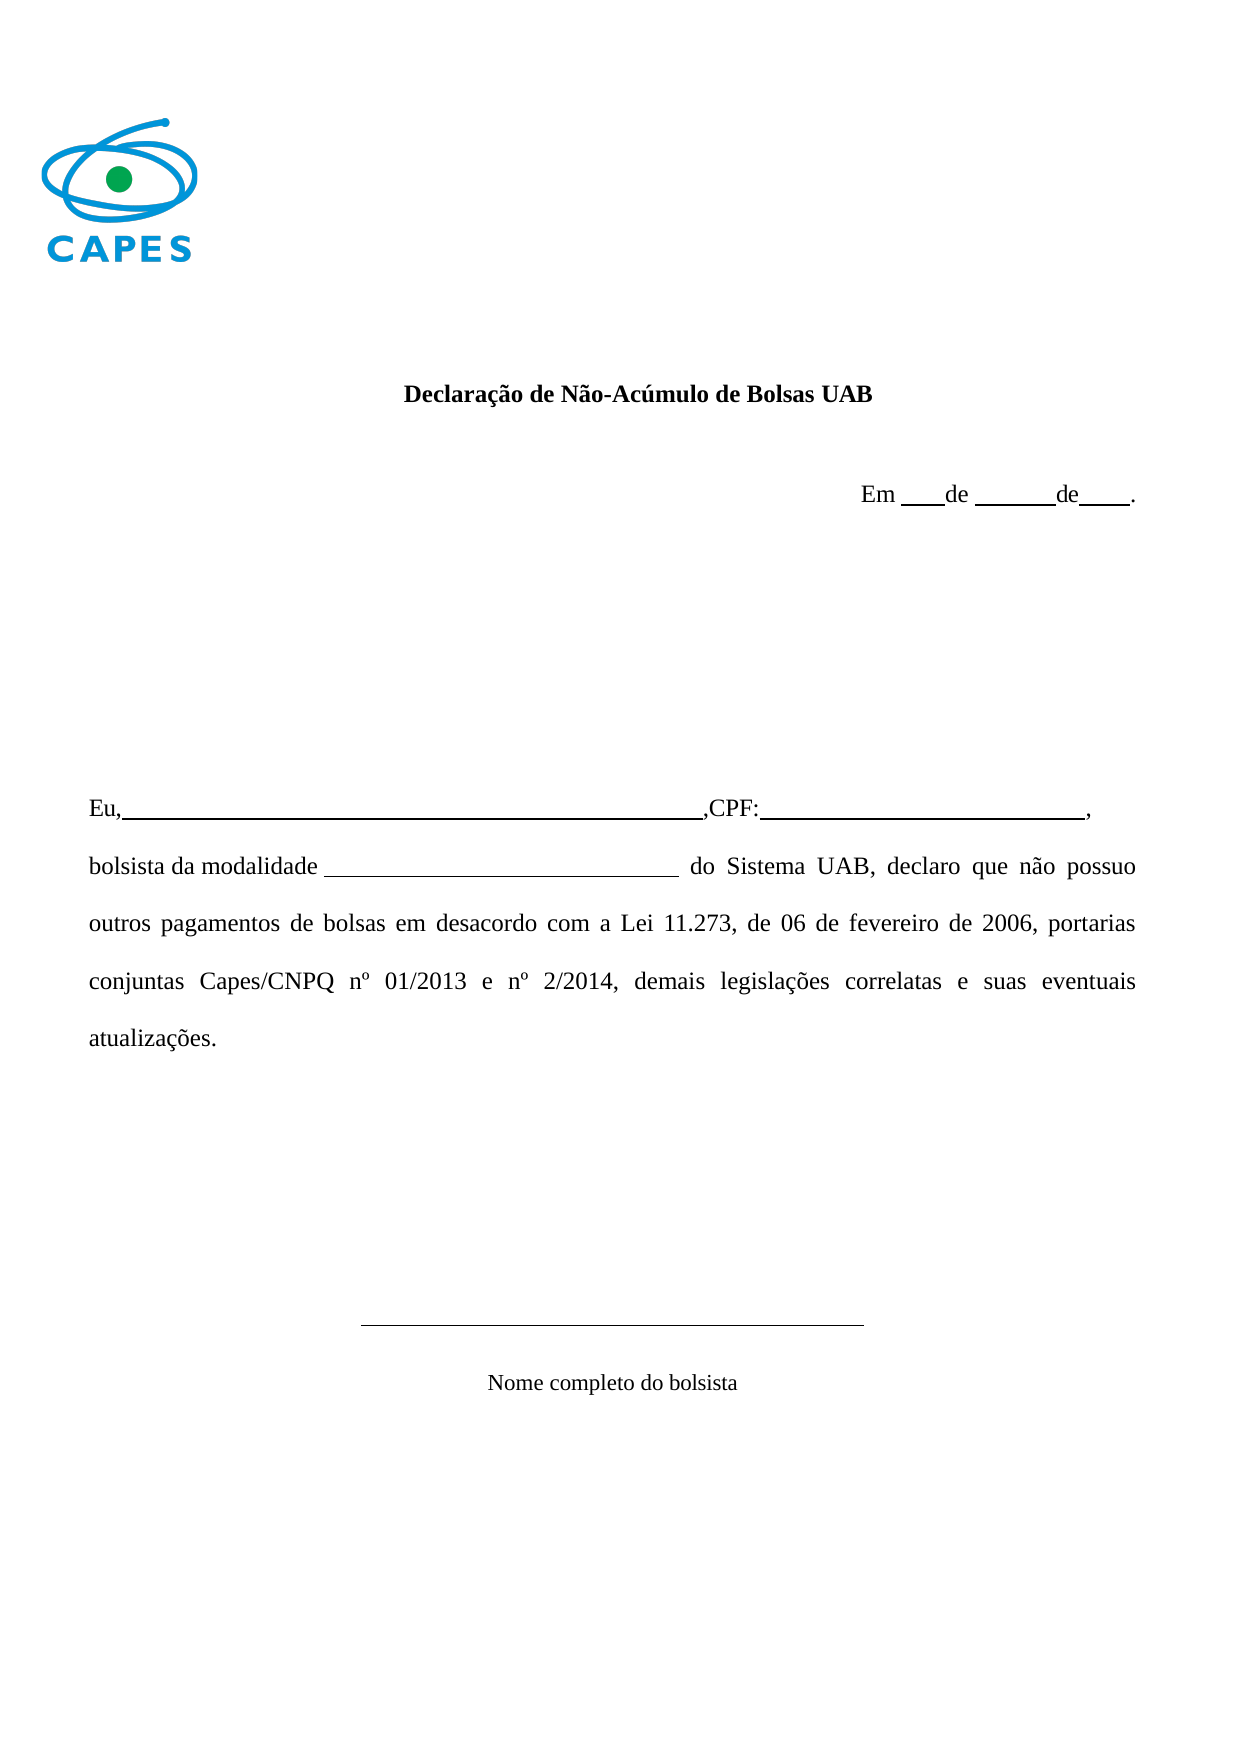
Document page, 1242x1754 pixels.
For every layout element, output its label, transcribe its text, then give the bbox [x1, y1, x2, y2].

text Eu, ,CPF: , bolsista da modalidade do Sistema UAB, declaro que não possuo outros pagamentos de bolsas em desacordo com a Lei 11.273, de 06 de fevereiro de 2006, portarias conjuntas Capes/CNPQ nº 01/2013 e nº 2/2014, demais legislações correlatas e suas eventuais atualizações. [88, 793, 1137, 1052]
text Declaração de Não-Acúmulo de Bolsas UAB [88, 379, 1200, 407]
text Nome completo do bolsista [224, 1369, 1002, 1395]
text Em de de . [21, 479, 1137, 508]
